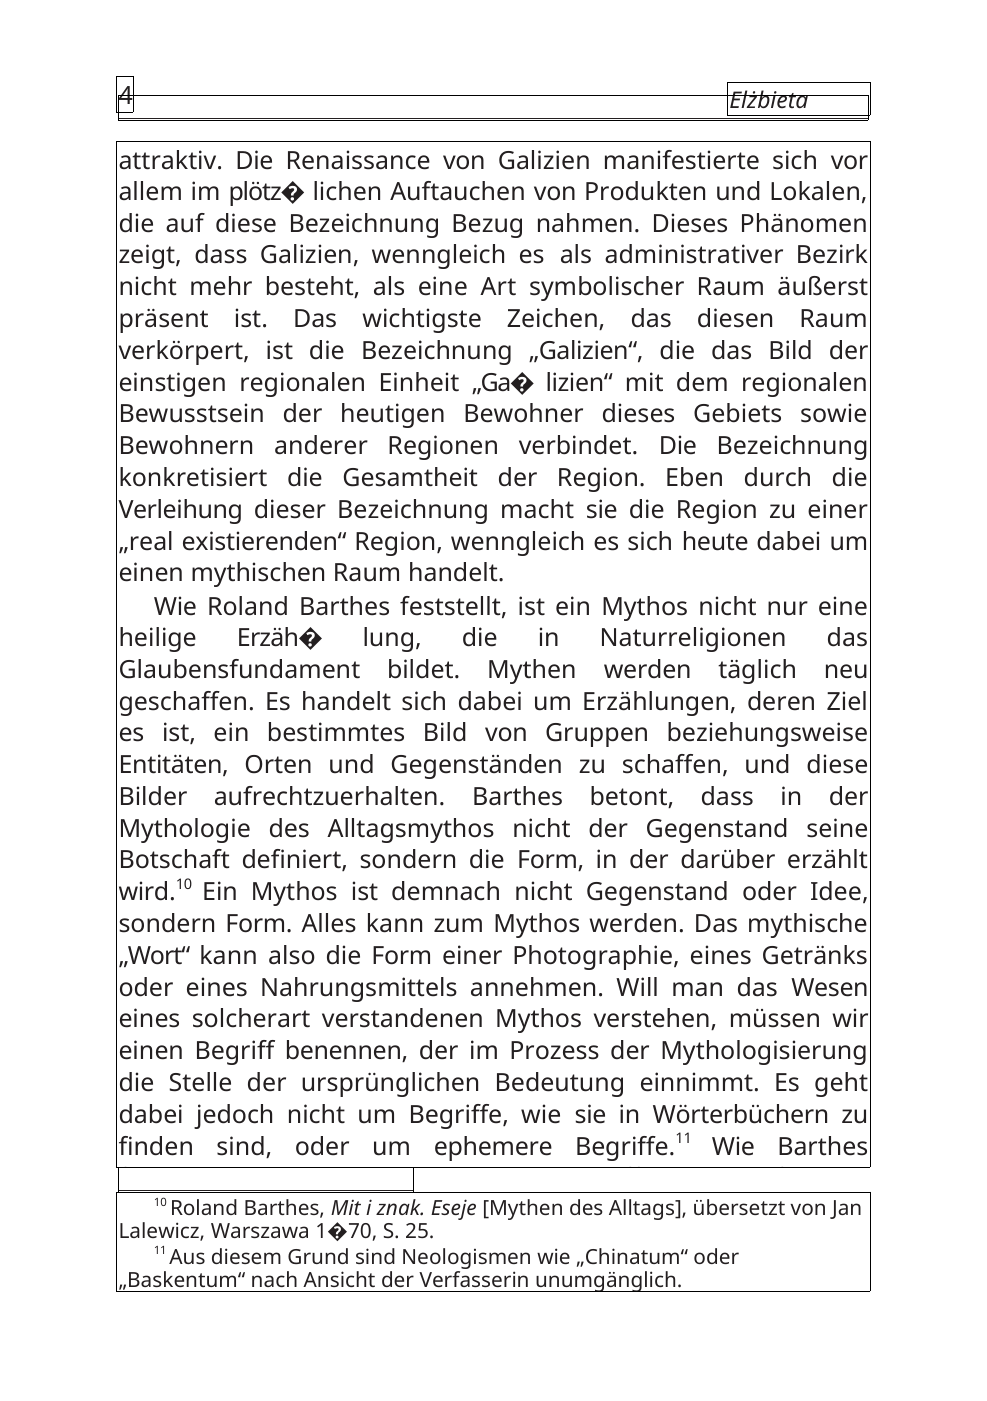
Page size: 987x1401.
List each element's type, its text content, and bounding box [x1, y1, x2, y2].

text Elżbieta Wiącek [729, 96, 868, 115]
text 4 [118, 78, 133, 95]
text 10 Roland Barthes, Mit i znak. Eseje [Mythen des Alltags], übersetzt von Jan Lalewicz, Warszawa 1�70, S. 25. [118, 1196, 870, 1245]
text Elżbieta Wiącek [729, 84, 870, 115]
text 11 Aus diesem Grund sind Neologismen wie „Chinatum“ oder „Baskentum“ nach Ansicht der Verfasserin unumgänglich. [118, 1245, 870, 1291]
text 4 [119, 96, 133, 112]
text attraktiv. Die Renaissance von Galizien manifestierte sich vor allem im plötz� lichen Auftauchen von Produkten und Lokalen, die auf diese Bezeichnung Bezug nahmen. Dieses Phänomen zeigt, dass Galizien, wenngleich es als administrativer Bezirk nicht mehr besteht, als eine Art symbolischer Raum äußerst präsent ist. Das wichtigste Zeichen, das diesen Raum verkörpert, ist die Bezeichnung „Galizien“, die das Bild der einstigen regionalen Einheit „Ga� lizien“ mit dem regionalen Bewusstsein der heutigen Bewohner dieses Gebiets sowie Bewohnern anderer Regionen verbindet. Die Bezeichnung konkretisiert die Gesamtheit der Region. Eben durch die Verleihung dieser Bezeichnung macht sie die Region zu einer „real existierenden“ Region, wenngleich es sich heute dabei um einen mythischen Raum handelt. [118, 144, 868, 589]
text Wie Roland Barthes feststellt, ist ein Mythos nicht nur eine heilige Erzäh� lung, die in Naturreligionen das Glaubensfundament bildet. Mythen werden täglich neu geschaffen. Es handelt sich dabei um Erzählungen, deren Ziel es ist, ein bestimmtes Bild von Gruppen beziehungsweise Entitäten, Orten und Gegenständen zu schaffen, und diese Bilder aufrechtzuerhalten. Barthes betont, dass in der Mythologie des Alltagsmythos nicht der Gegenstand seine Botschaft definiert, sondern die Form, in der darüber erzählt wird.10 Ein Mythos ist demnach nicht Gegenstand oder Idee, sondern Form. Alles kann zum Mythos werden. Das mythische „Wort“ kann also die Form einer Photographie, eines Getränks oder eines Nahrungsmittels annehmen. Will man das Wesen eines solcherart verstandenen Mythos verstehen, müssen wir einen Begriff benennen, der im Prozess der Mythologisierung die Stelle der ursprünglichen Bedeutung einnimmt. Es geht dabei jedoch nicht um Begriffe, wie sie in Wörterbüchern zu finden sind, oder um ephemere Begriffe.11 Wie Barthes feststellt, basiert der mythische Begriff nicht auf einer bestimmten Realität, sondern auf einer be� stimmten Kenntnis der Realität. Dabei handelt es sich um unpräzises Wissen, geschaffen aus vagen Assoziationen. Die Schaffung dieser Mythen basiert nicht nur auf die Bezugnahme auf die Wirklichkeit, sondern auf eine bestimmte Vorstellung von dieser. Mit anderen Worten – das reale historische Galizien ist eine Sache, das Bild hingegen, dass der „statistische“ Pole heute von Galizien hat, ist eine andere Sache. [118, 590, 868, 1167]
